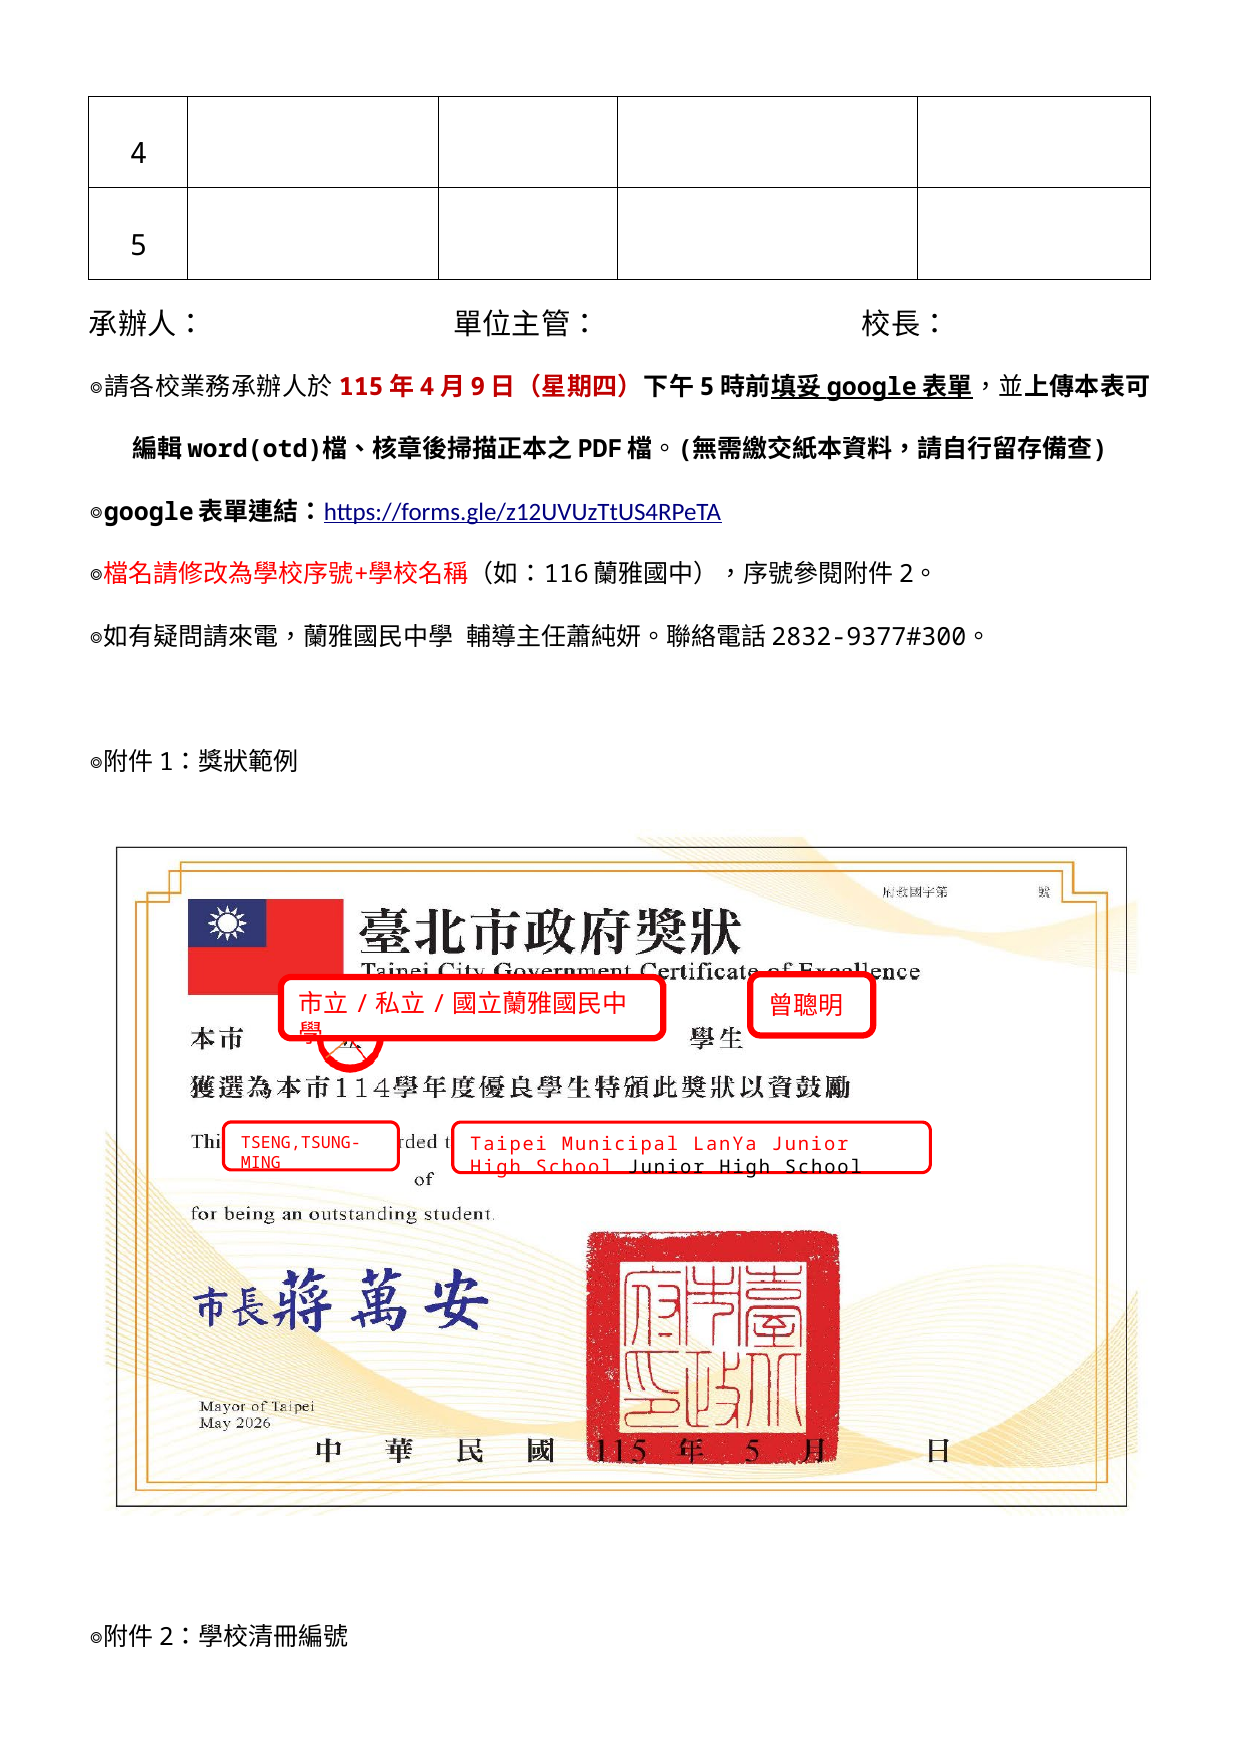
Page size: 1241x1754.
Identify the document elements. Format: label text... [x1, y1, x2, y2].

table_cell [439, 97, 617, 187]
table_cell [918, 97, 1150, 187]
text ◎google表單連結：https://forms.gle/z12UVUzTtUS4RPeTA [89, 467, 1152, 530]
table_cell [618, 97, 917, 187]
table_cell [439, 188, 617, 279]
text ◎檔名請修改為學校序號+學校名稱（如：116蘭雅國中），序號參閱附件2。 [89, 530, 1152, 592]
table_cell [918, 188, 1150, 279]
table_cell [188, 188, 438, 279]
table_cell 4 [89, 97, 187, 187]
table_cell [618, 188, 917, 279]
text ◎附件2：學校清冊編號 [89, 1592, 1152, 1655]
text ◎附件1：獎狀範例 [89, 717, 1152, 780]
text ◎請各校業務承辦人於115年4月9日（星期四）下午5時前填妥google表單，並上傳本表可編輯word(otd)檔、核章後掃描正本之PDF檔。(無需繳交紙本資料，請自行留存備查) [89, 342, 1152, 467]
text ◎如有疑問請來電，蘭雅國民中學 輔導主任蕭純妍。聯絡電話2832-9377#300。 [89, 592, 1152, 655]
text 承辦人： 單位主管： 校長： [89, 280, 1152, 342]
table_cell 5 [89, 188, 187, 279]
table_cell [188, 97, 438, 187]
